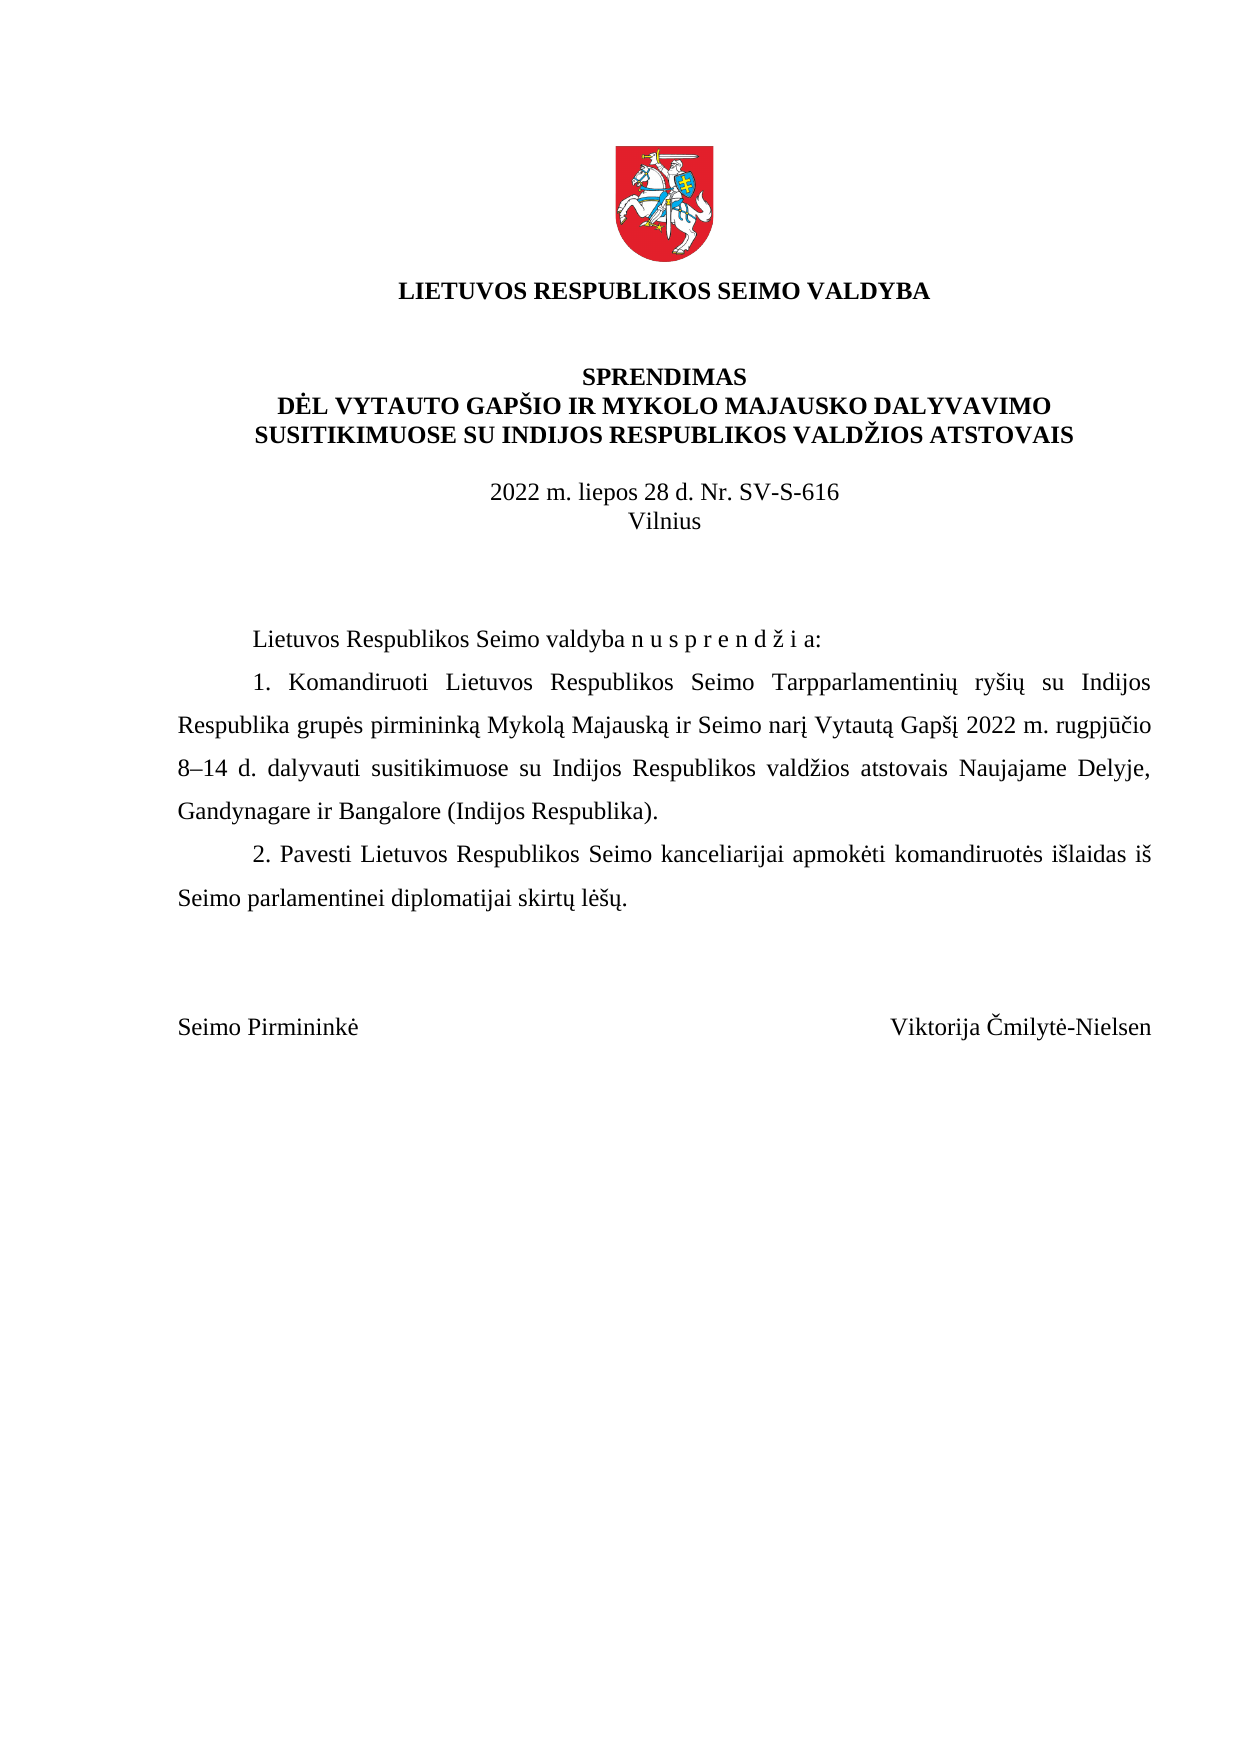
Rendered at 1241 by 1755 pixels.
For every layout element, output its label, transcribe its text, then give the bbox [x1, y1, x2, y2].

text 2022 m. liepos 28 d. Nr. SV-S-616 [177, 477, 1152, 506]
text DĖL VYTAUTO GAPŠIO IR MYKOLO MAJAUSKO DALYVAVIMO SUSITIKIMUOSE SU INDIJOS RESPUBLIKOS VALDŽIOS ATSTOVAIS [177, 391, 1152, 448]
text SPRENDIMAS [177, 362, 1152, 391]
text Lietuvos Respublikos Seimo valdyba nusprendžia: [177, 624, 1152, 653]
text LIETUVOS RESPUBLIKOS SEIMO VALDYBA [177, 276, 1152, 305]
text Vilnius [177, 506, 1152, 535]
text Seimo Pirmininkė Viktorija Čmilytė-Nielsen [177, 1012, 1152, 1041]
text 2. Pavesti Lietuvos Respublikos Seimo kanceliarijai apmokėti komandiruotės išlaidas iš Seimo parlamentinei diplomatijai skirtų lėšų. [177, 839, 1152, 911]
text 1. Komandiruoti Lietuvos Respublikos Seimo Tarpparlamentinių ryšių su Indijos Respublika grupės pirmininką Mykolą Majauską ir Seimo narį Vytautą Gapšį 2022 m. rugpjūčio 8–14 d. dalyvauti susitikimuose su Indijos Respublikos valdžios atstovais Naujajame Delyje, Gandynagare ir Bangalore (Indijos Respublika). [177, 667, 1152, 825]
